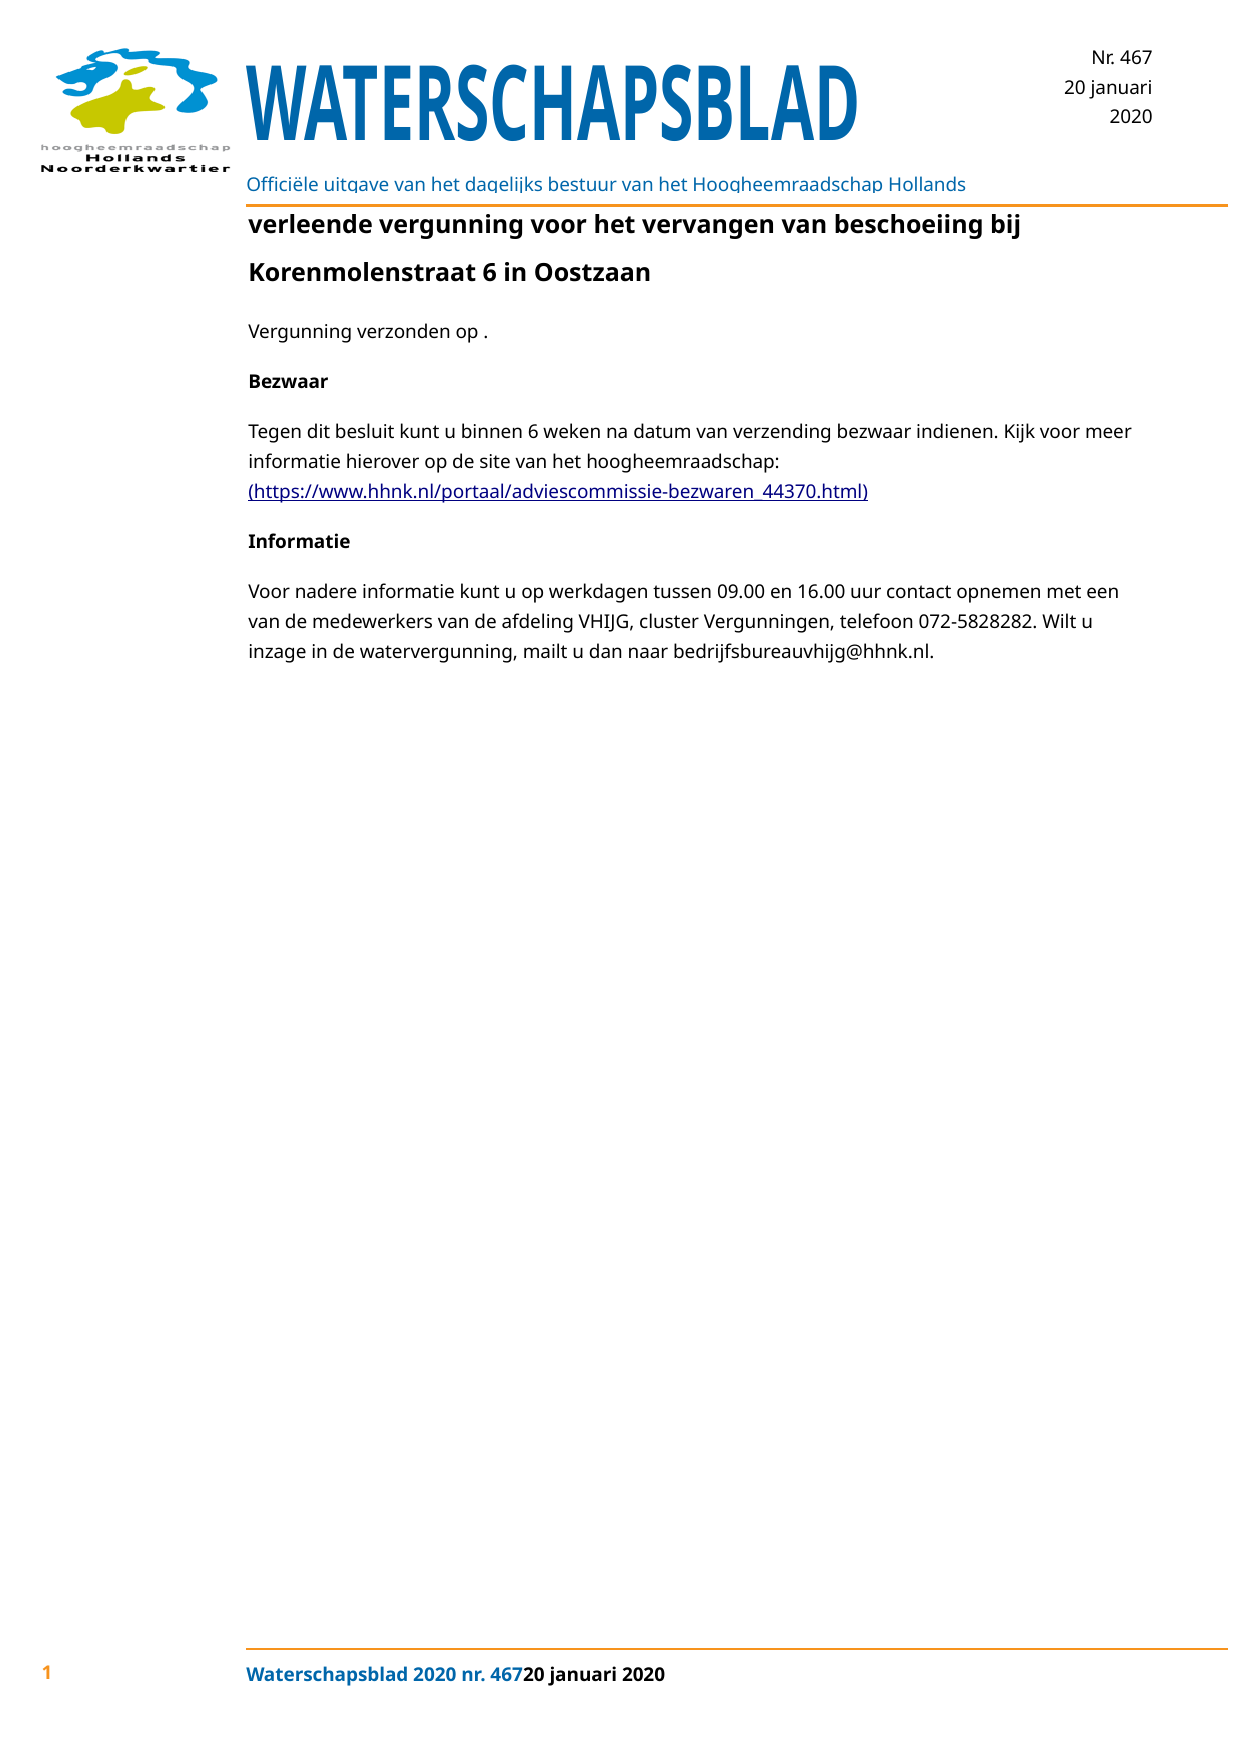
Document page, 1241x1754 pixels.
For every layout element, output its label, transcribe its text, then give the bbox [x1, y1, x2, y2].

text Informatie [248, 528, 1152, 554]
text Bezwaar [248, 368, 1152, 394]
picture [41, 47, 231, 172]
text verleende vergunning voor het vervangen van beschoeiing bij Korenmolenstraat 6 in Oostzaan [248, 207, 1152, 288]
text Vergunning verzonden op . [248, 318, 1152, 344]
text Tegen dit besluit kunt u binnen 6 weken na datum van verzending bezwaar indienen. Kijk voor meer informatie hierover op de site van het hoogheemraadschap: (https://www.hhnk.nl/portaal/adviescommissie-bezwaren_44370.html) [248, 419, 1152, 504]
text Voor nadere informatie kunt u op werkdagen tussen 09.00 en 16.00 uur contact opnemen met een van de medewerkers van de afdeling VHIJG, cluster Vergunningen, telefoon 072-5828282. Wilt u inzage in de watervergunning, mailt u dan naar bedrijfsbureauvhijg@hhnk.nl. [248, 579, 1152, 664]
